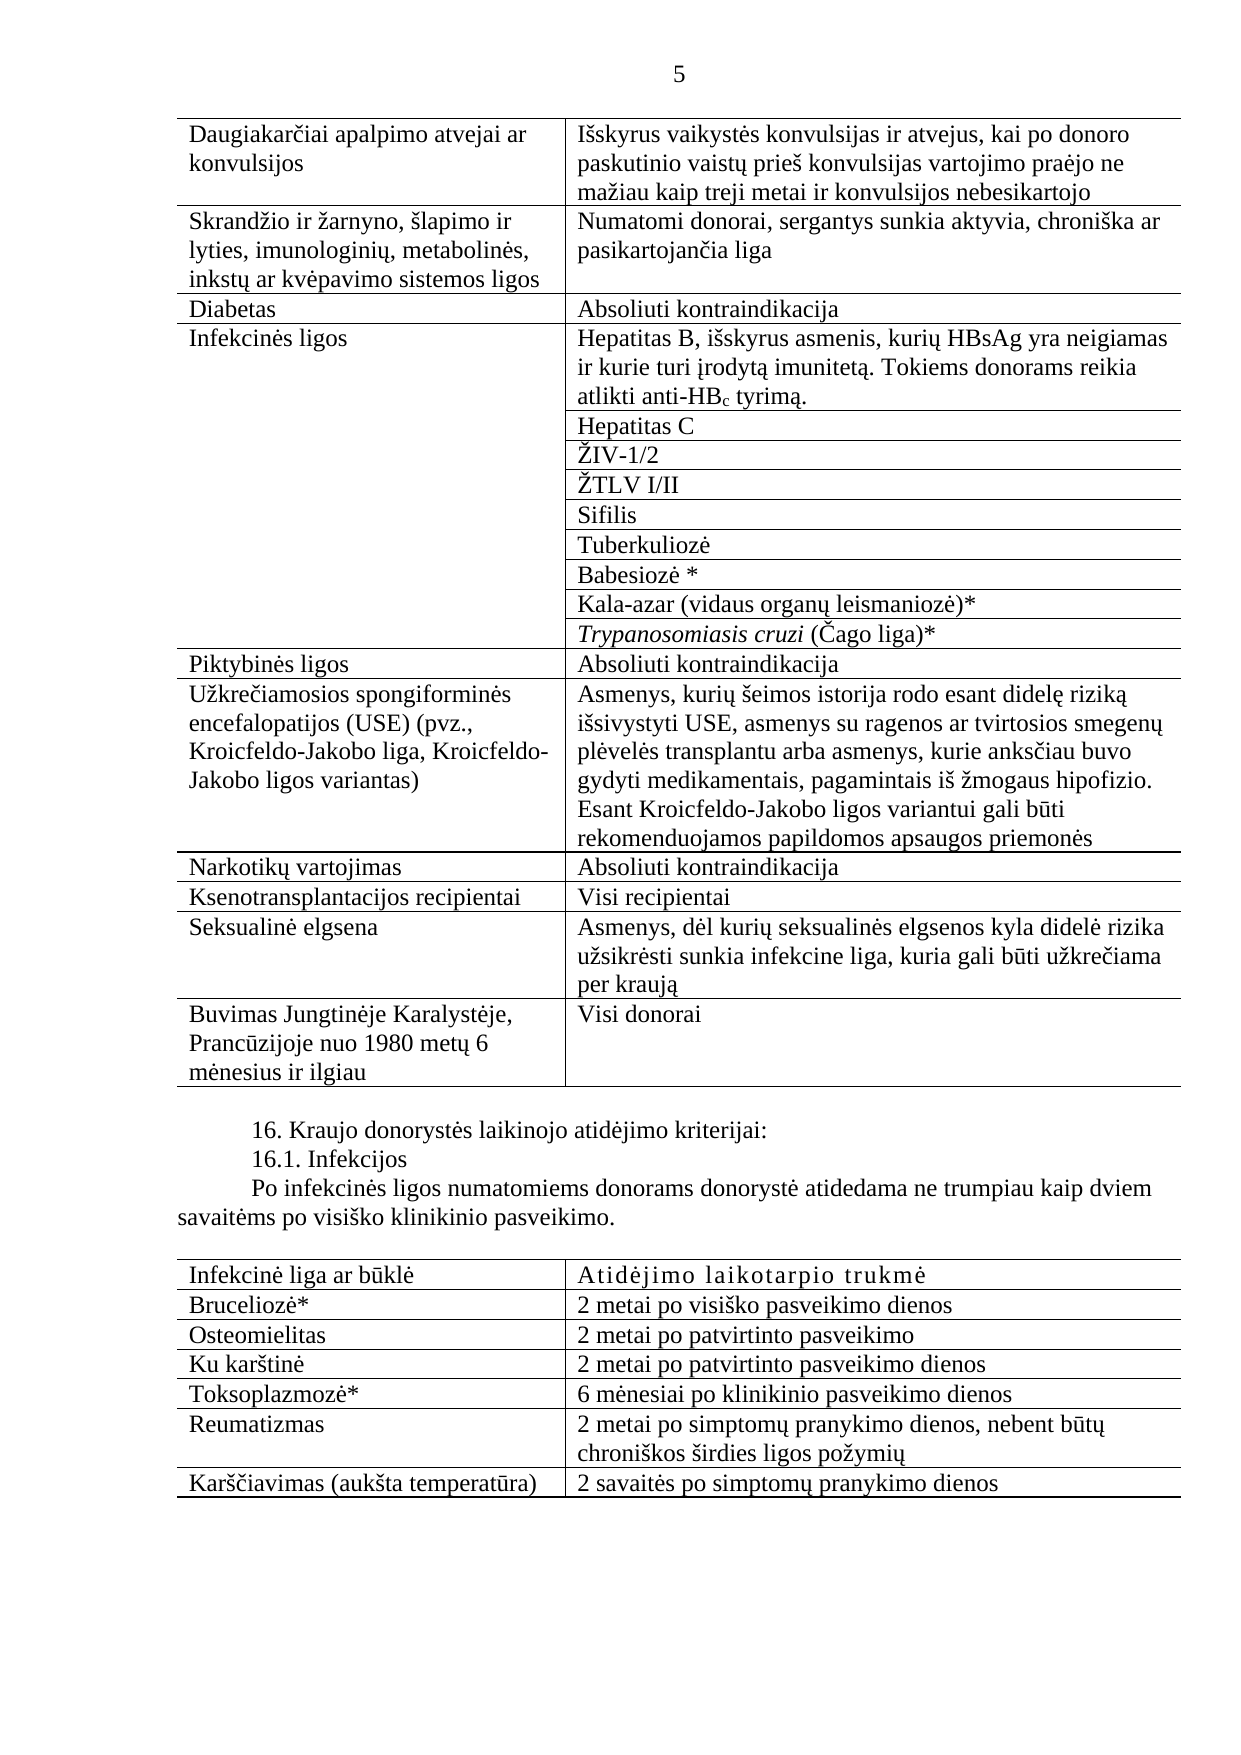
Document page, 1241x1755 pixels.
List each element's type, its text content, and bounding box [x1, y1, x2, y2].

table_cell Visi recipientai [566, 882, 1181, 911]
table_cell Numatomi donorai, sergantys sunkia aktyvia, chroniška ar pasikartojančia liga [566, 206, 1181, 293]
table_cell Hepatitas C [566, 411, 1181, 439]
text 16. Kraujo donorystės laikinojo atidėjimo kriterijai: [177, 1115, 1181, 1144]
table_header Infekcinė liga ar būklė [177, 1260, 565, 1289]
text Po infekcinės ligos numatomiems donorams donorystė atidedama ne trumpiau kaip dviem savaitėms po visiško klinikinio pasveikimo. [177, 1173, 1181, 1230]
table_cell Reumatizmas [177, 1409, 565, 1467]
table_cell Absoliuti kontraindikacija [566, 294, 1181, 322]
table_cell Toksoplazmozė* [177, 1379, 565, 1408]
table_cell 2 metai po patvirtinto pasveikimo [566, 1320, 1181, 1348]
table_cell 2 metai po simptomų pranykimo dienos, nebent būtų chroniškos širdies ligos požymių [566, 1409, 1181, 1467]
table_cell Infekcinės ligos [177, 324, 565, 648]
table_header Atidėjimo laikotarpio trukmė [566, 1260, 1181, 1289]
table_cell Narkotikų vartojimas [177, 853, 565, 881]
table_cell Daugiakarčiai apalpimo atvejai ar konvulsijos [177, 119, 565, 205]
table_cell 2 metai po visiško pasveikimo dienos [566, 1290, 1181, 1319]
table_cell Sifilis [566, 500, 1181, 529]
table_cell Piktybinės ligos [177, 649, 565, 678]
table_cell Babesiozė * [566, 560, 1181, 588]
table_cell ŽIV-1/2 [566, 441, 1181, 469]
table_cell ŽTLV I/II [566, 470, 1181, 499]
table_cell Tuberkuliozė [566, 530, 1181, 559]
table_cell Hepatitas B, išskyrus asmenis, kurių HBsAg yra neigiamas ir kurie turi įrodytą imunitetą. Tokiems donorams reikia atlikti anti-HBc tyrimą. [566, 324, 1181, 410]
table_cell Skrandžio ir žarnyno, šlapimo ir lyties, imunologinių, metabolinės, inkstų ar kvėpavimo sistemos ligos [177, 206, 565, 293]
table_cell Diabetas [177, 294, 565, 322]
table_cell Trypanosomiasis cruzi (Čago liga)* [566, 619, 1181, 648]
table_cell Absoliuti kontraindikacija [566, 853, 1181, 881]
table_cell Buvimas Jungtinėje Karalystėje, Prancūzijoje nuo 1980 metų 6 mėnesius ir ilgiau [177, 999, 565, 1086]
table_cell Bruceliozė* [177, 1290, 565, 1319]
table_cell 6 mėnesiai po klinikinio pasveikimo dienos [566, 1379, 1181, 1408]
table_cell Osteomielitas [177, 1320, 565, 1348]
table_cell Asmenys, dėl kurių seksualinės elgsenos kyla didelė rizika užsikrėsti sunkia infekcine liga, kuria gali būti užkrečiama per kraują [566, 912, 1181, 998]
table_cell Absoliuti kontraindikacija [566, 649, 1181, 678]
table_cell Seksualinė elgsena [177, 912, 565, 998]
table_cell Karščiavimas (aukšta temperatūra) [177, 1468, 565, 1496]
table_cell Visi donorai [566, 999, 1181, 1086]
table_cell Užkrečiamosios spongiforminės encefalopatijos (USE) (pvz., Kroicfeldo-Jakobo liga, Kroicfeldo-Jakobo ligos variantas) [177, 679, 565, 851]
table_cell Ksenotransplantacijos recipientai [177, 882, 565, 911]
table_cell Asmenys, kurių šeimos istorija rodo esant didelę riziką išsivystyti USE, asmenys su ragenos ar tvirtosios smegenų plėvelės transplantu arba asmenys, kurie anksčiau buvo gydyti medikamentais, pagamintais iš žmogaus hipofizio. Esant Kroicfeldo-Jakobo ligos variantui gali būti rekomenduojamos papildomos apsaugos priemonės [566, 679, 1181, 851]
table_cell Kala-azar (vidaus organų leismaniozė)* [566, 590, 1181, 618]
table_cell 2 savaitės po simptomų pranykimo dienos [566, 1468, 1181, 1496]
text 16.1. Infekcijos [177, 1144, 1181, 1173]
table_cell 2 metai po patvirtinto pasveikimo dienos [566, 1350, 1181, 1378]
table_cell Ku karštinė [177, 1350, 565, 1378]
table_cell Išskyrus vaikystės konvulsijas ir atvejus, kai po donoro paskutinio vaistų prieš konvulsijas vartojimo praėjo ne mažiau kaip treji metai ir konvulsijos nebesikartojo [566, 119, 1181, 205]
